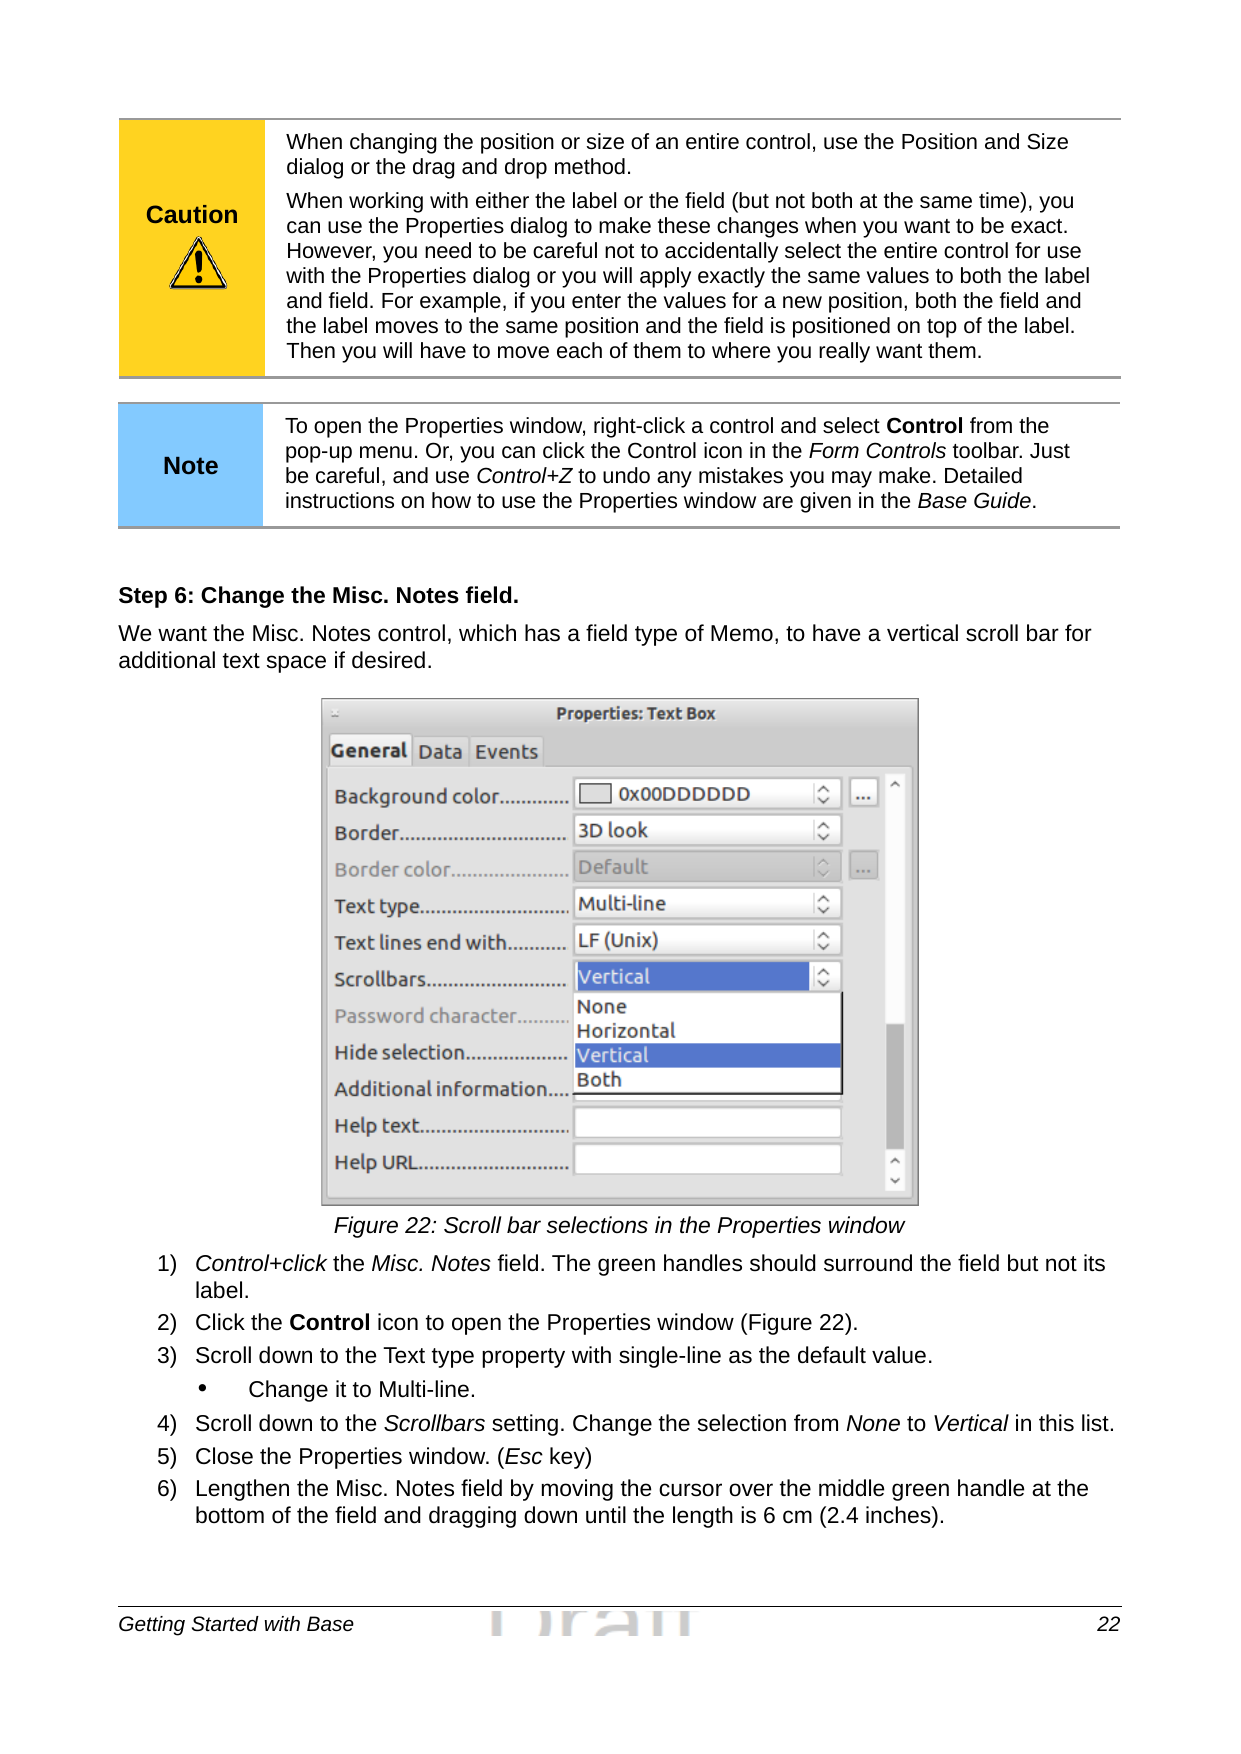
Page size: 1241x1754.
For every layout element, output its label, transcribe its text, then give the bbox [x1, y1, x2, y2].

list Click the Control icon to open the Properties window (Figure 16). [177, 1309, 1122, 1336]
table_header To open the Properties window, right-click a control and select Control from the pop-up menu. Or, you can click the Control icon in the Form Controls toolbar. Just be careful, and use Control+Z to undo any mistakes you may make. Detailed instructions on how to use the Properties window are given in the Base Guide. [264, 404, 1119, 526]
table_header Caution [119, 120, 265, 376]
table_header Note [118, 404, 263, 526]
picture [469, 1611, 771, 1636]
picture [165, 232, 231, 293]
list Scroll down to the Text type property with single-line as the default value. [177, 1342, 1122, 1368]
text We want the Misc. Notes control, which has a field type of Memo, to have a vertical scroll bar for additional text space if desired. [118, 620, 1122, 673]
table_header When changing the position or size of an entire control, use the Position and Size dialog or the drag and drop method. When working with either the label or the field (but not both at the same time), you can use the Properties dialog to make these changes when you want to be exact. However, you need to be careful not to accidentally select the entire control for use with the Properties dialog or you will apply exactly the same values to both the label and field. For example, if you enter the values for a new position, both the field and the label moves to the same position and the field is positioned on top of the label. Then you will have to move each of them to where you really want them. [265, 120, 1121, 376]
list Lengthen the Misc. Notes field by moving the cursor over the middle green handle at the bottom of the field and dragging down until the length is 6 cm (2.4 inches). [177, 1475, 1122, 1528]
list Close the Properties window. (Esc key) [177, 1443, 1122, 1469]
list Change it to Multi-line. [195, 1374, 1122, 1404]
picture [321, 698, 919, 1206]
text Step 6: Change the Misc. Notes field. [118, 582, 1122, 608]
list Control+click the Misc. Notes field. The green handles should surround the field but not its label. [177, 1250, 1122, 1303]
list Scroll down to the Scrollbars setting. Change the selection from None to Vertical in this list. [177, 1410, 1122, 1436]
text Figure 16: Scroll bar selections in the Properties window [321, 1212, 919, 1238]
